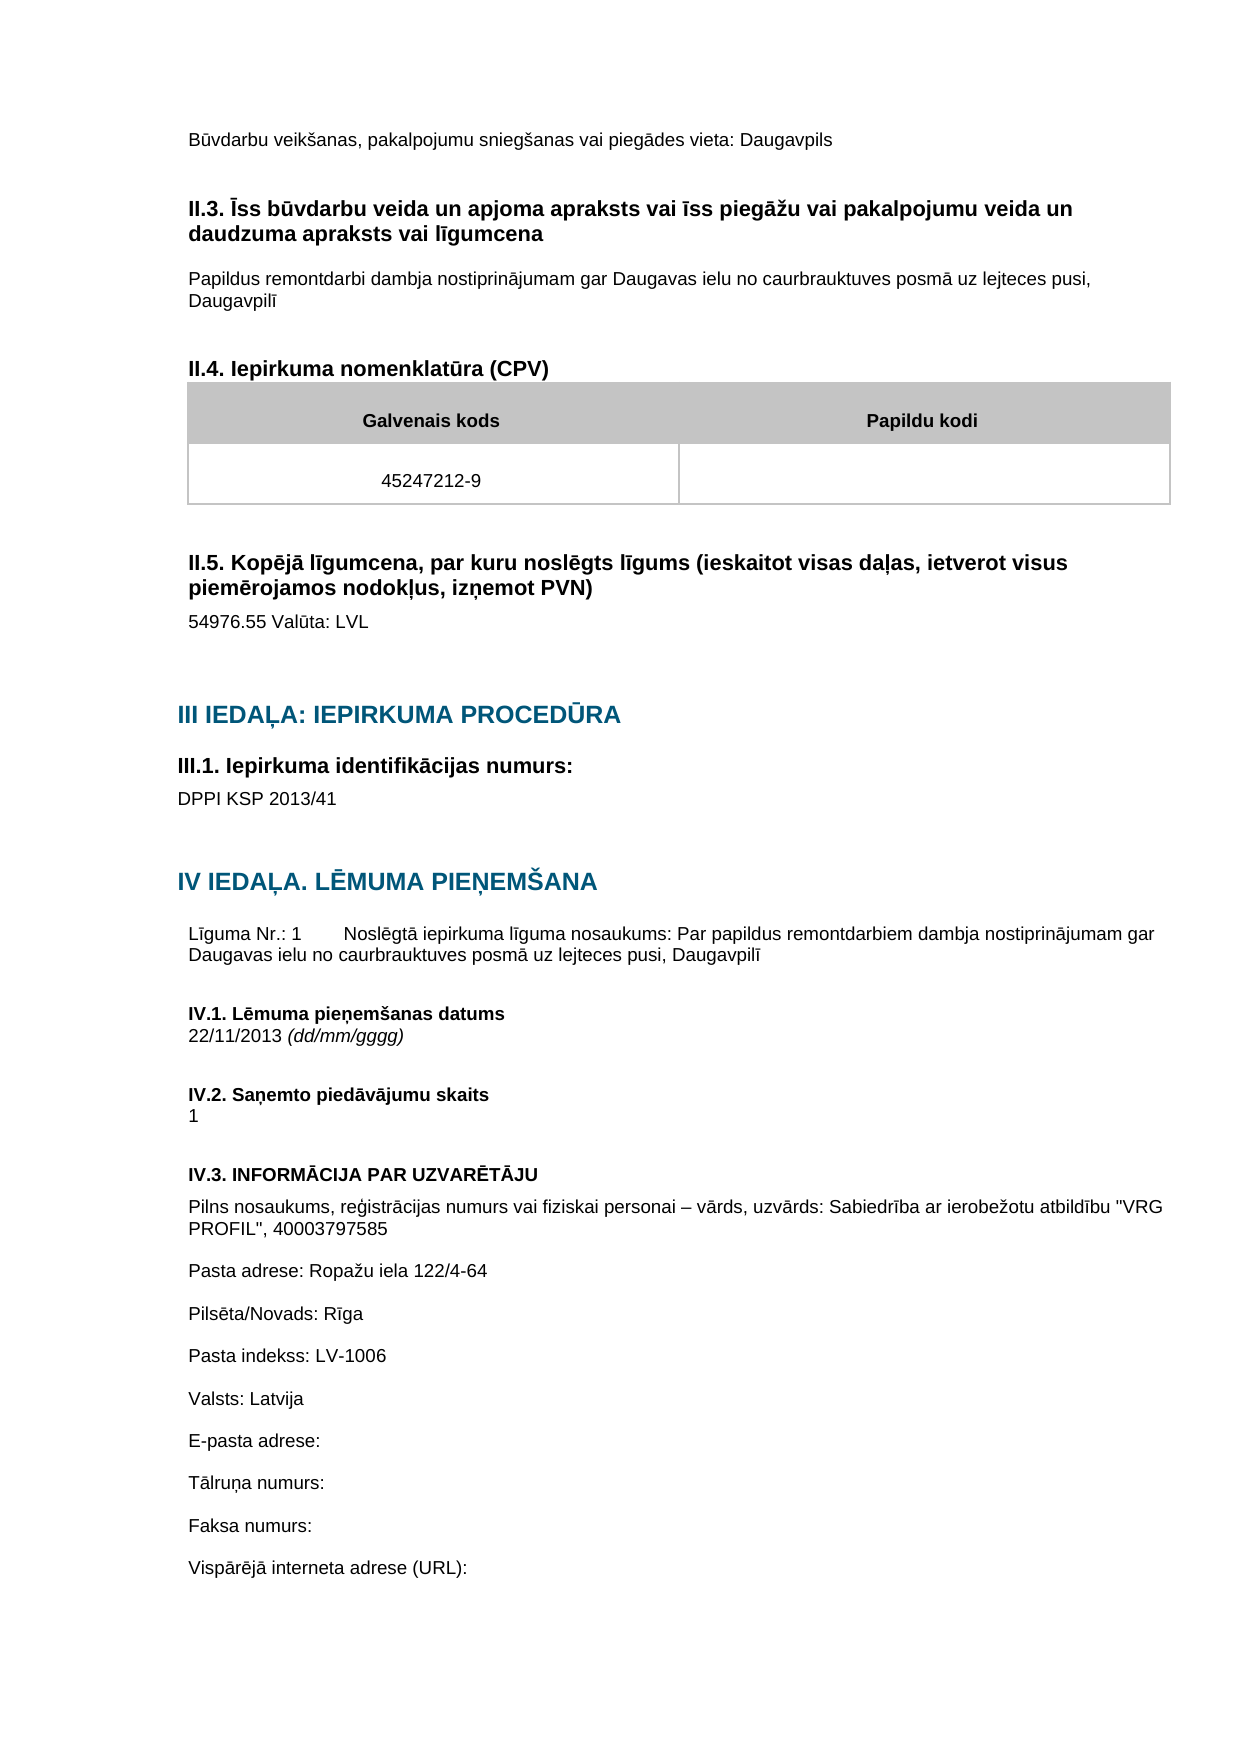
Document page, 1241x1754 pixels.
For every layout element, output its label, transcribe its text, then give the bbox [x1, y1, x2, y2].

table_header Galvenais kods [189, 383, 678, 442]
table_cell IV.2. Saņemto piedāvājumu skaits 1 [177, 1057, 1181, 1138]
text DPPI KSP 2013/41 [177, 788, 1181, 810]
text III.1. Iepirkuma identifikācijas numurs: [177, 753, 1181, 778]
text IV IEDAĻA. LĒMUMA PIEŅEMŠANA [177, 867, 1181, 896]
table_cell IV.1. Lēmuma pieņemšanas datums 22/11/2013 (dd/mm/gggg) [177, 976, 1181, 1057]
text III IEDAĻA: IEPIRKUMA PROCEDŪRA [177, 700, 1181, 729]
table_cell 45247212-9 [189, 444, 678, 503]
table_header Līguma Nr.: 1 Noslēgtā iepirkuma līguma nosaukums: Par papildus remontdarbiem dambja nostiprinājumam gar Daugavas ielu no caurbrauktuves posmā uz lejteces pusi, Daugavpilī [177, 896, 1181, 976]
table_cell II.5. Kopējā līgumcena, par kuru noslēgts līgums (ieskaitot visas daļas, ietverot visus piemērojamos nodokļus, izņemot PVN) 54976.55 Valūta: LVL [177, 515, 1181, 653]
table_cell IV.3. INFORMĀCIJA PAR UZVARĒTĀJU Pilns nosaukums, reģistrācijas numurs vai fiziskai personai – vārds, uzvārds: Sabiedrība ar ierobežotu atbildību "VRG PROFIL", 40003797585 Pasta adrese: Ropažu iela 122/4-64 Pilsēta/Novads: Rīga Pasta indekss: LV-1006 Valsts: Latvija E-pasta adrese: Tālruņa numurs: Faksa numurs: Vispārējā interneta adrese (URL): [177, 1138, 1181, 1600]
table_cell II.4. Iepirkuma nomenklatūra (CPV) [177, 322, 1181, 515]
table_cell Būvdarbu veikšanas, pakalpojumu sniegšanas vai piegādes vieta: Daugavpils [177, 118, 1181, 162]
table_header Papildu kodi [680, 383, 1169, 442]
table_cell [680, 444, 1169, 503]
table_cell II.3. Īss būvdarbu veida un apjoma apraksts vai īss piegāžu vai pakalpojumu veida un daudzuma apraksts vai līgumcena Papildus remontdarbi dambja nostiprinājumam gar Daugavas ielu no caurbrauktuves posmā uz lejteces pusi, Daugavpilī [177, 162, 1181, 322]
